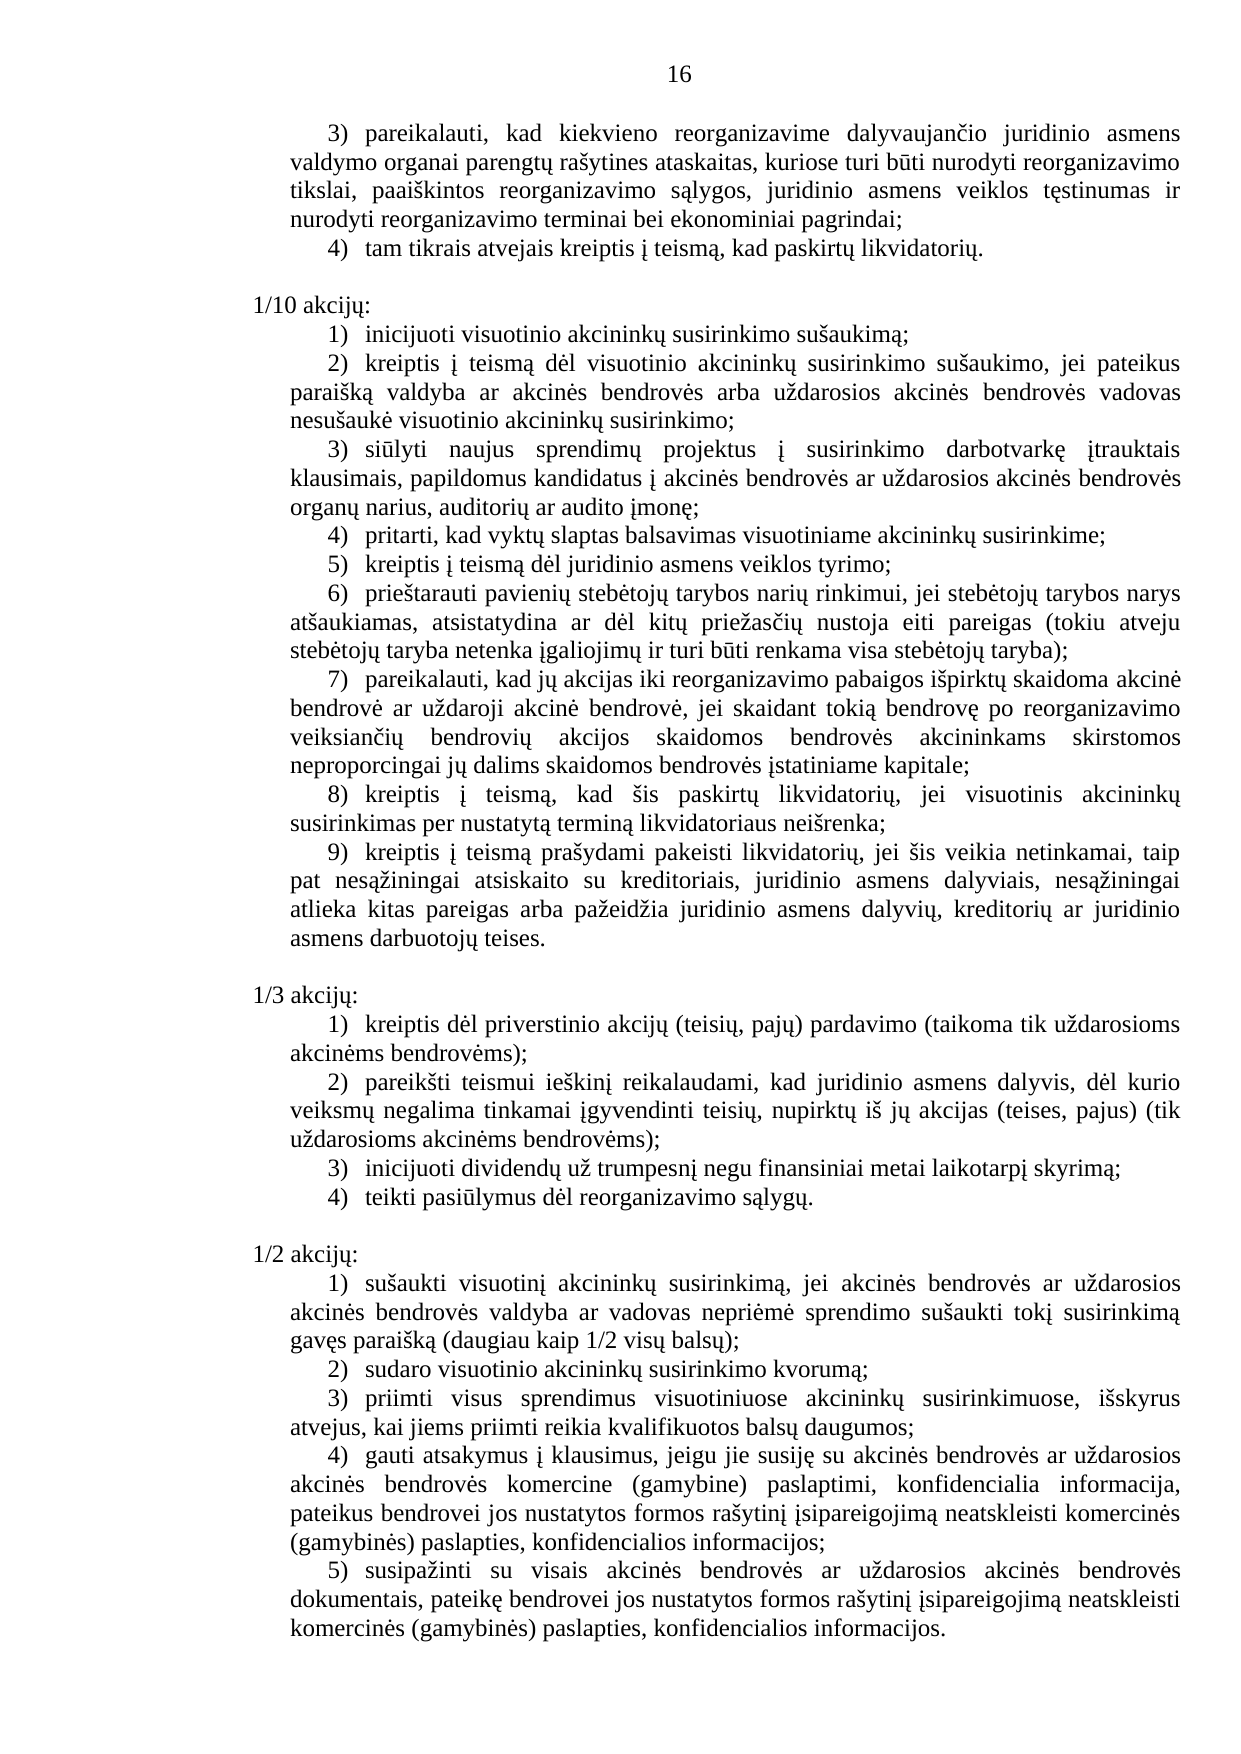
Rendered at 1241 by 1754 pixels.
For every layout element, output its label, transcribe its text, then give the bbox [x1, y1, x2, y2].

text 1/3 akcijų: [177, 981, 1181, 1009]
list pareikalauti, kad kiekvieno reorganizavime dalyvaujančio juridinio asmens valdymo organai parengtų rašytines ataskaitas, kuriose turi būti nurodyti reorganizavimo tikslai, paaiškintos reorganizavimo sąlygos, juridinio asmens veiklos tęstinumas ir nurodyti reorganizavimo terminai bei ekonominiai pagrindai; [252, 118, 1181, 233]
list pareikšti teismui ieškinį reikalaudami, kad juridinio asmens dalyvis, dėl kurio veiksmų negalima tinkamai įgyvendinti teisių, nupirktų iš jų akcijas (teises, pajus) (tik uždarosioms akcinėms bendrovėms); [252, 1067, 1181, 1153]
text 1/10 akcijų: [177, 291, 1181, 319]
list sudaro visuotinio akcininkų susirinkimo kvorumą; [252, 1354, 1181, 1383]
list kreiptis į teismą dėl juridinio asmens veiklos tyrimo; [252, 549, 1181, 578]
list gauti atsakymus į klausimus, jeigu jie susiję su akcinės bendrovės ar uždarosios akcinės bendrovės komercine (gamybine) paslaptimi, konfidencialia informacija, pateikus bendrovei jos nustatytos formos rašytinį įsipareigojimą neatskleisti komercinės (gamybinės) paslapties, konfidencialios informacijos; [252, 1441, 1181, 1556]
list kreiptis dėl priverstinio akcijų (teisių, pajų) pardavimo (taikoma tik uždarosioms akcinėms bendrovėms); [252, 1009, 1181, 1067]
list pritarti, kad vyktų slaptas balsavimas visuotiniame akcininkų susirinkime; [252, 521, 1181, 549]
list kreiptis į teismą dėl visuotinio akcininkų susirinkimo sušaukimo, jei pateikus paraišką valdyba ar akcinės bendrovės arba uždarosios akcinės bendrovės vadovas nesušaukė visuotinio akcininkų susirinkimo; [252, 348, 1181, 434]
list kreiptis į teismą prašydami pakeisti likvidatorių, jei šis veikia netinkamai, taip pat nesąžiningai atsiskaito su kreditoriais, juridinio asmens dalyviais, nesąžiningai atlieka kitas pareigas arba pažeidžia juridinio asmens dalyvių, kreditorių ar juridinio asmens darbuotojų teises. [252, 837, 1181, 952]
list inicijuoti dividendų už trumpesnį negu finansiniai metai laikotarpį skyrimą; [252, 1153, 1181, 1182]
list inicijuoti visuotinio akcininkų susirinkimo sušaukimą; [252, 319, 1181, 348]
list pareikalauti, kad jų akcijas iki reorganizavimo pabaigos išpirktų skaidoma akcinė bendrovė ar uždaroji akcinė bendrovė, jei skaidant tokią bendrovę po reorganizavimo veiksiančių bendrovių akcijos skaidomos bendrovės akcininkams skirstomos neproporcingai jų dalims skaidomos bendrovės įstatiniame kapitale; [252, 664, 1181, 779]
list tam tikrais atvejais kreiptis į teismą, kad paskirtų likvidatorių. [252, 233, 1181, 262]
list siūlyti naujus sprendimų projektus į susirinkimo darbotvarkę įtrauktais klausimais, papildomus kandidatus į akcinės bendrovės ar uždarosios akcinės bendrovės organų narius, auditorių ar audito įmonę; [252, 434, 1181, 521]
list teikti pasiūlymus dėl reorganizavimo sąlygų. [252, 1182, 1181, 1211]
list kreiptis į teismą, kad šis paskirtų likvidatorių, jei visuotinis akcininkų susirinkimas per nustatytą terminą likvidatoriaus neišrenka; [252, 779, 1181, 837]
list prieštarauti pavienių stebėtojų tarybos narių rinkimui, jei stebėtojų tarybos narys atšaukiamas, atsistatydina ar dėl kitų priežasčių nustoja eiti pareigas (tokiu atveju stebėtojų taryba netenka įgaliojimų ir turi būti renkama visa stebėtojų taryba); [252, 578, 1181, 664]
list susipažinti su visais akcinės bendrovės ar uždarosios akcinės bendrovės dokumentais, pateikę bendrovei jos nustatytos formos rašytinį įsipareigojimą neatskleisti komercinės (gamybinės) paslapties, konfidencialios informacijos. [252, 1556, 1181, 1642]
text 1/2 akcijų: [177, 1239, 1181, 1268]
list priimti visus sprendimus visuotiniuose akcininkų susirinkimuose, išskyrus atvejus, kai jiems priimti reikia kvalifikuotos balsų daugumos; [252, 1383, 1181, 1441]
list sušaukti visuotinį akcininkų susirinkimą, jei akcinės bendrovės ar uždarosios akcinės bendrovės valdyba ar vadovas nepriėmė sprendimo sušaukti tokį susirinkimą gavęs paraišką (daugiau kaip 1/2 visų balsų); [252, 1268, 1181, 1354]
